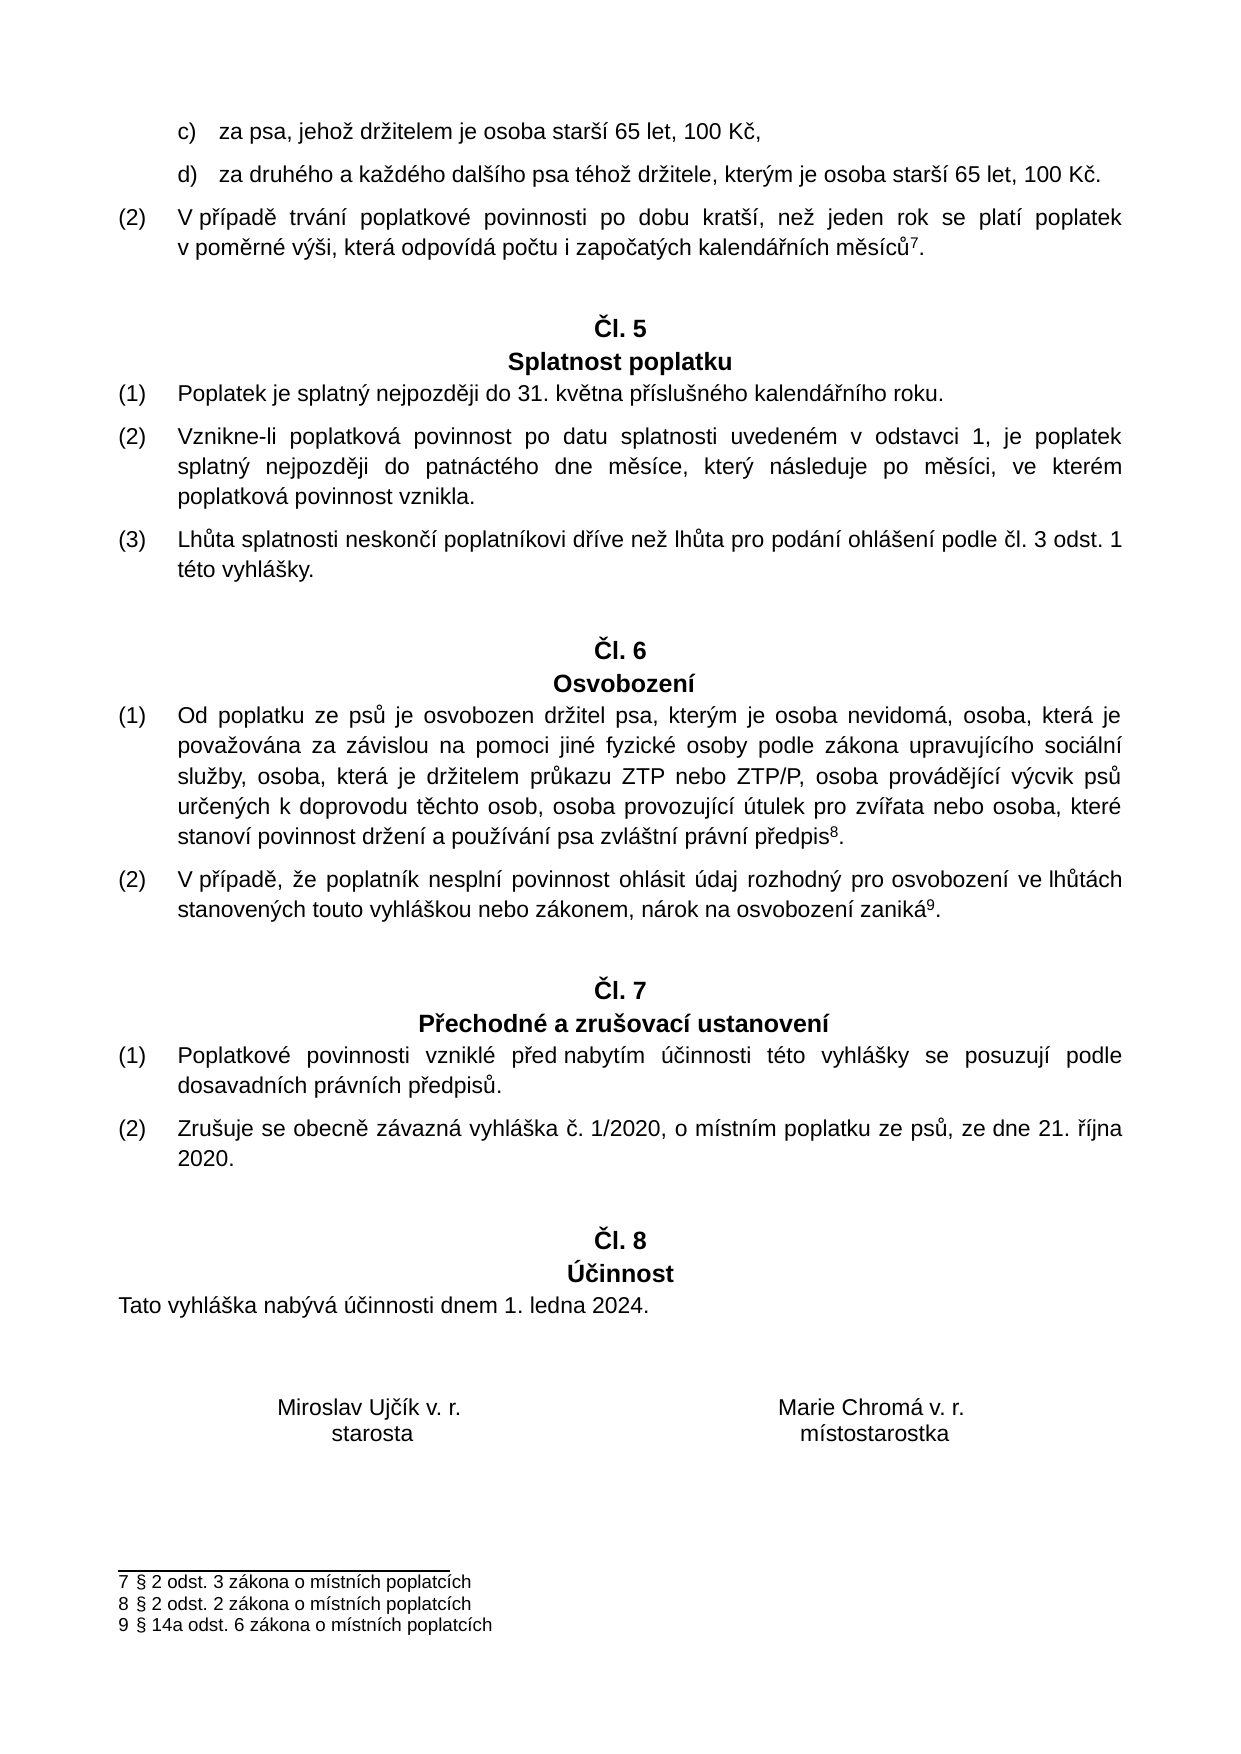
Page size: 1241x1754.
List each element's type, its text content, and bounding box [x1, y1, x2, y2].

table_header Miroslav Ujčík v. r. starosta [118, 1334, 620, 1452]
list Poplatek je splatný nejpozději do 31. května příslušného kalendářního roku. [118, 380, 1122, 406]
subtitle Čl. 7 Přechodné a zrušovací ustanovení [118, 976, 1122, 1038]
list V případě trvání poplatkové povinnosti po dobu kratší, než jeden rok se platí poplatek v poměrné výši, která odpovídá počtu i započatých kalendářních měsíců. [118, 203, 1122, 260]
list Od poplatku ze psů je osvobozen držitel psa, kterým je osoba nevidomá, osoba, která je považována za závislou na pomoci jiné fyzické osoby podle zákona upravujícího sociální služby, osoba, která je držitelem průkazu ZTP nebo ZTP/P, osoba provádějící výcvik psů určených k doprovodu těchto osob, osoba provozující útulek pro zvířata nebo osoba, které stanoví povinnost držení a používání psa zvláštní právní předpis. [118, 702, 1122, 849]
list Zrušuje se obecně závazná vyhláška č. 1/2020, o místním poplatku ze psů, ze dne 21. října 2020. [118, 1115, 1122, 1172]
list § 2 odst. 3 zákona o místních poplatcích [118, 1571, 1122, 1592]
list V případě, že poplatník nesplní povinnost ohlásit údaj rozhodný pro osvobození ve lhůtách stanovených touto vyhláškou nebo zákonem, nárok na osvobození zaniká. [118, 866, 1122, 922]
list Lhůta splatnosti neskončí poplatníkovi dříve než lhůta pro podání ohlášení podle čl. 3 odst. 1 této vyhlášky. [118, 526, 1122, 582]
list § 2 odst. 2 zákona o místních poplatcích [118, 1592, 1122, 1614]
list § 14a odst. 6 zákona o místních poplatcích [118, 1614, 1122, 1635]
text Tato vyhláška nabývá účinnosti dnem 1. ledna 2024. [118, 1292, 1122, 1318]
table_header Marie Chromá v. r. místostarostka [620, 1334, 1122, 1452]
list za psa, jehož držitelem je osoba starší 65 let, 100 Kč, [177, 118, 1122, 144]
subtitle Čl. 8 Účinnost [118, 1226, 1122, 1287]
list Vznikne-li poplatková povinnost po datu splatnosti uvedeném v odstavci 1, je poplatek splatný nejpozději do patnáctého dne měsíce, který následuje po měsíci, ve kterém poplatková povinnost vznikla. [118, 423, 1122, 509]
subtitle Čl. 5 Splatnost poplatku [118, 314, 1122, 376]
list Poplatkové povinnosti vzniklé před nabytím účinnosti této vyhlášky se posuzují podle dosavadních právních předpisů. [118, 1042, 1122, 1099]
list za druhého a každého dalšího psa téhož držitele, kterým je osoba starší 65 let, 100 Kč. [177, 161, 1122, 187]
subtitle Čl. 6 Osvobození [118, 636, 1122, 698]
